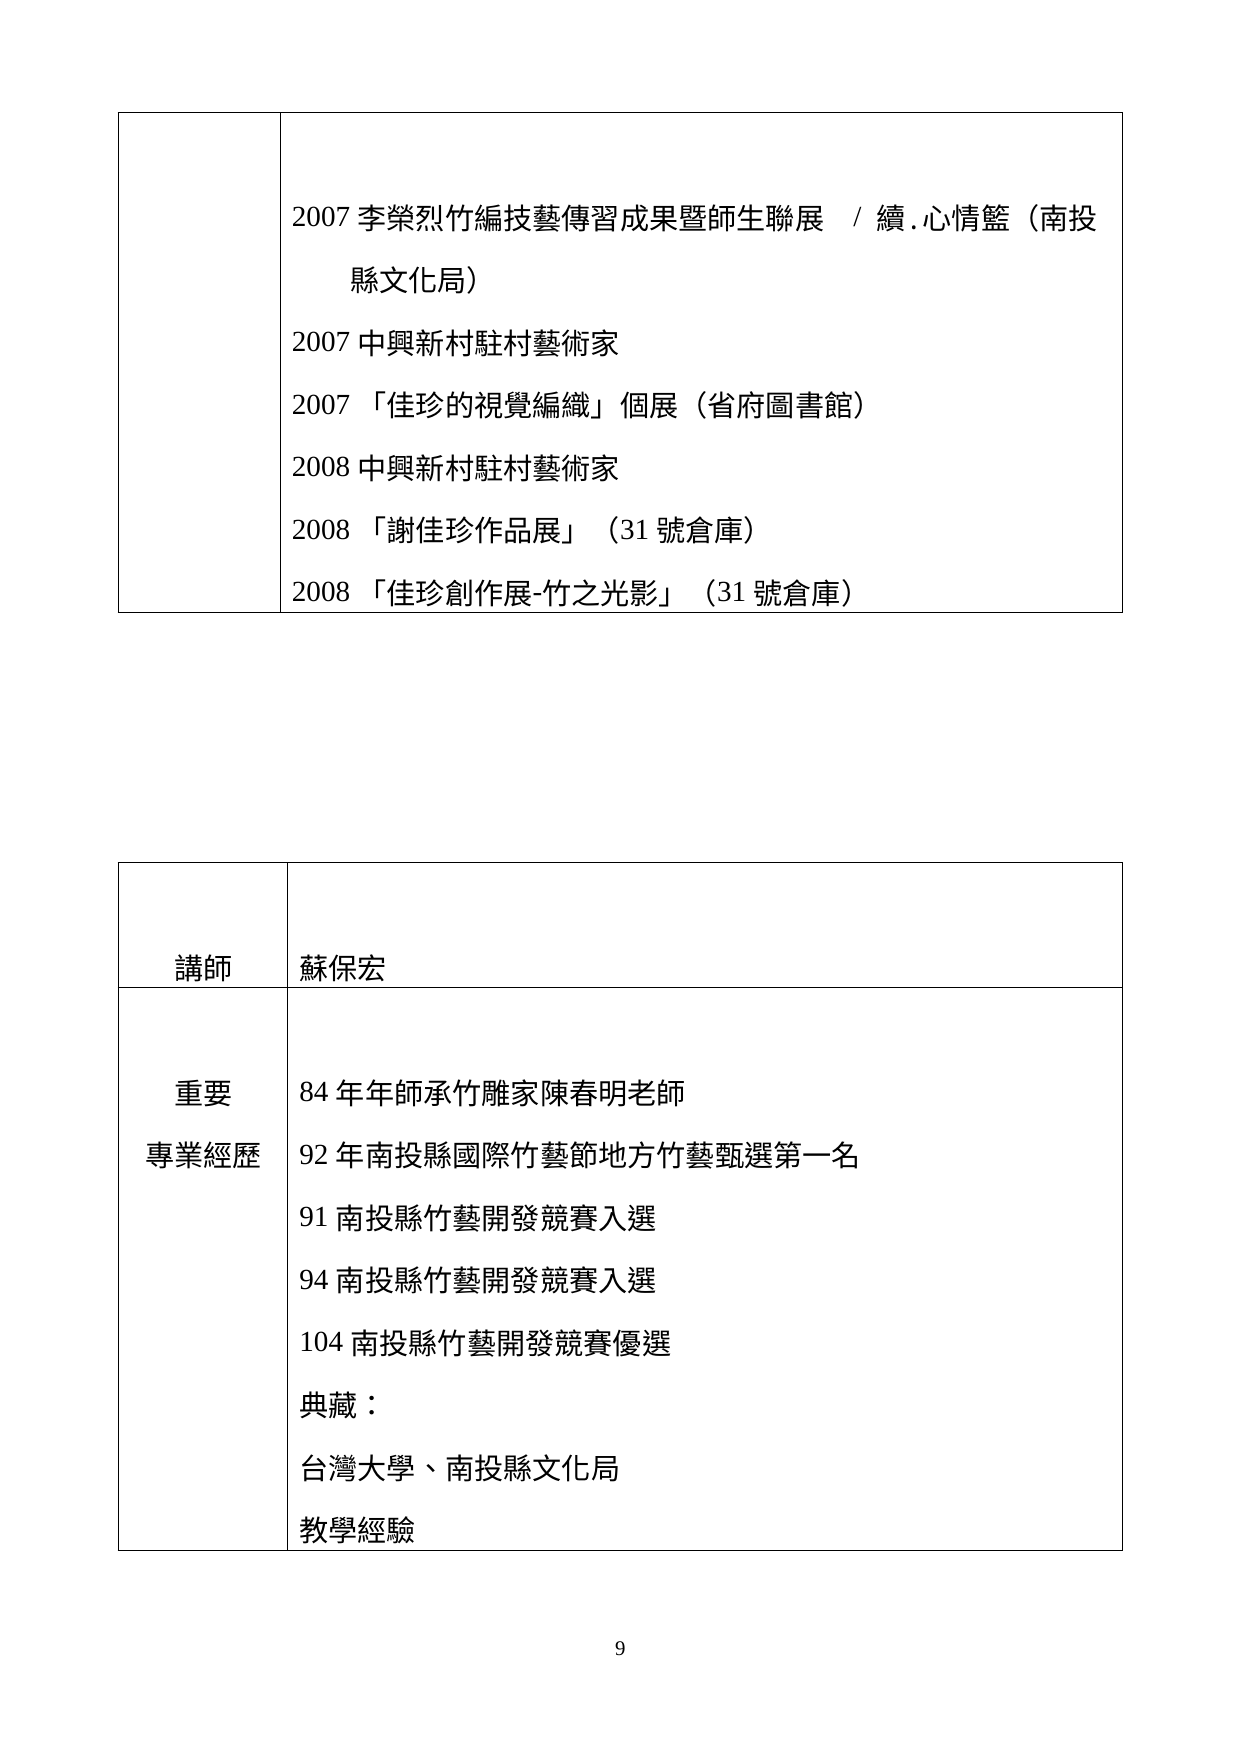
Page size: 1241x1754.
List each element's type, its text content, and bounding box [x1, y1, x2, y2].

table_cell [119, 113, 280, 612]
table_cell 2007 李榮烈竹編技藝傳習成果暨師生聯展 / 續․心情籃（南投縣文化局） 2007 中興新村駐村藝術家 2007 「佳珍的視覺編織」個展（省府圖書館） 2008 中興新村駐村藝術家 2008 「謝佳珍作品展」（31 號倉庫） 2008 「佳珍創作展-竹之光影」（31 號倉庫） [281, 113, 1122, 612]
table_header 講師 [119, 863, 287, 987]
table_header 蘇保宏 [288, 863, 1122, 987]
table_cell 84 年年師承竹雕家陳春明老師 92 年南投縣國際竹藝節地方竹藝甄選第一名 91 南投縣竹藝開發競賽入選 94 南投縣竹藝開發競賽入選 104 南投縣竹藝開發競賽優選 典藏： 台灣大學、南投縣文化局 教學經驗 [288, 988, 1122, 1550]
table_cell 重要 專業經歷 [119, 988, 287, 1550]
